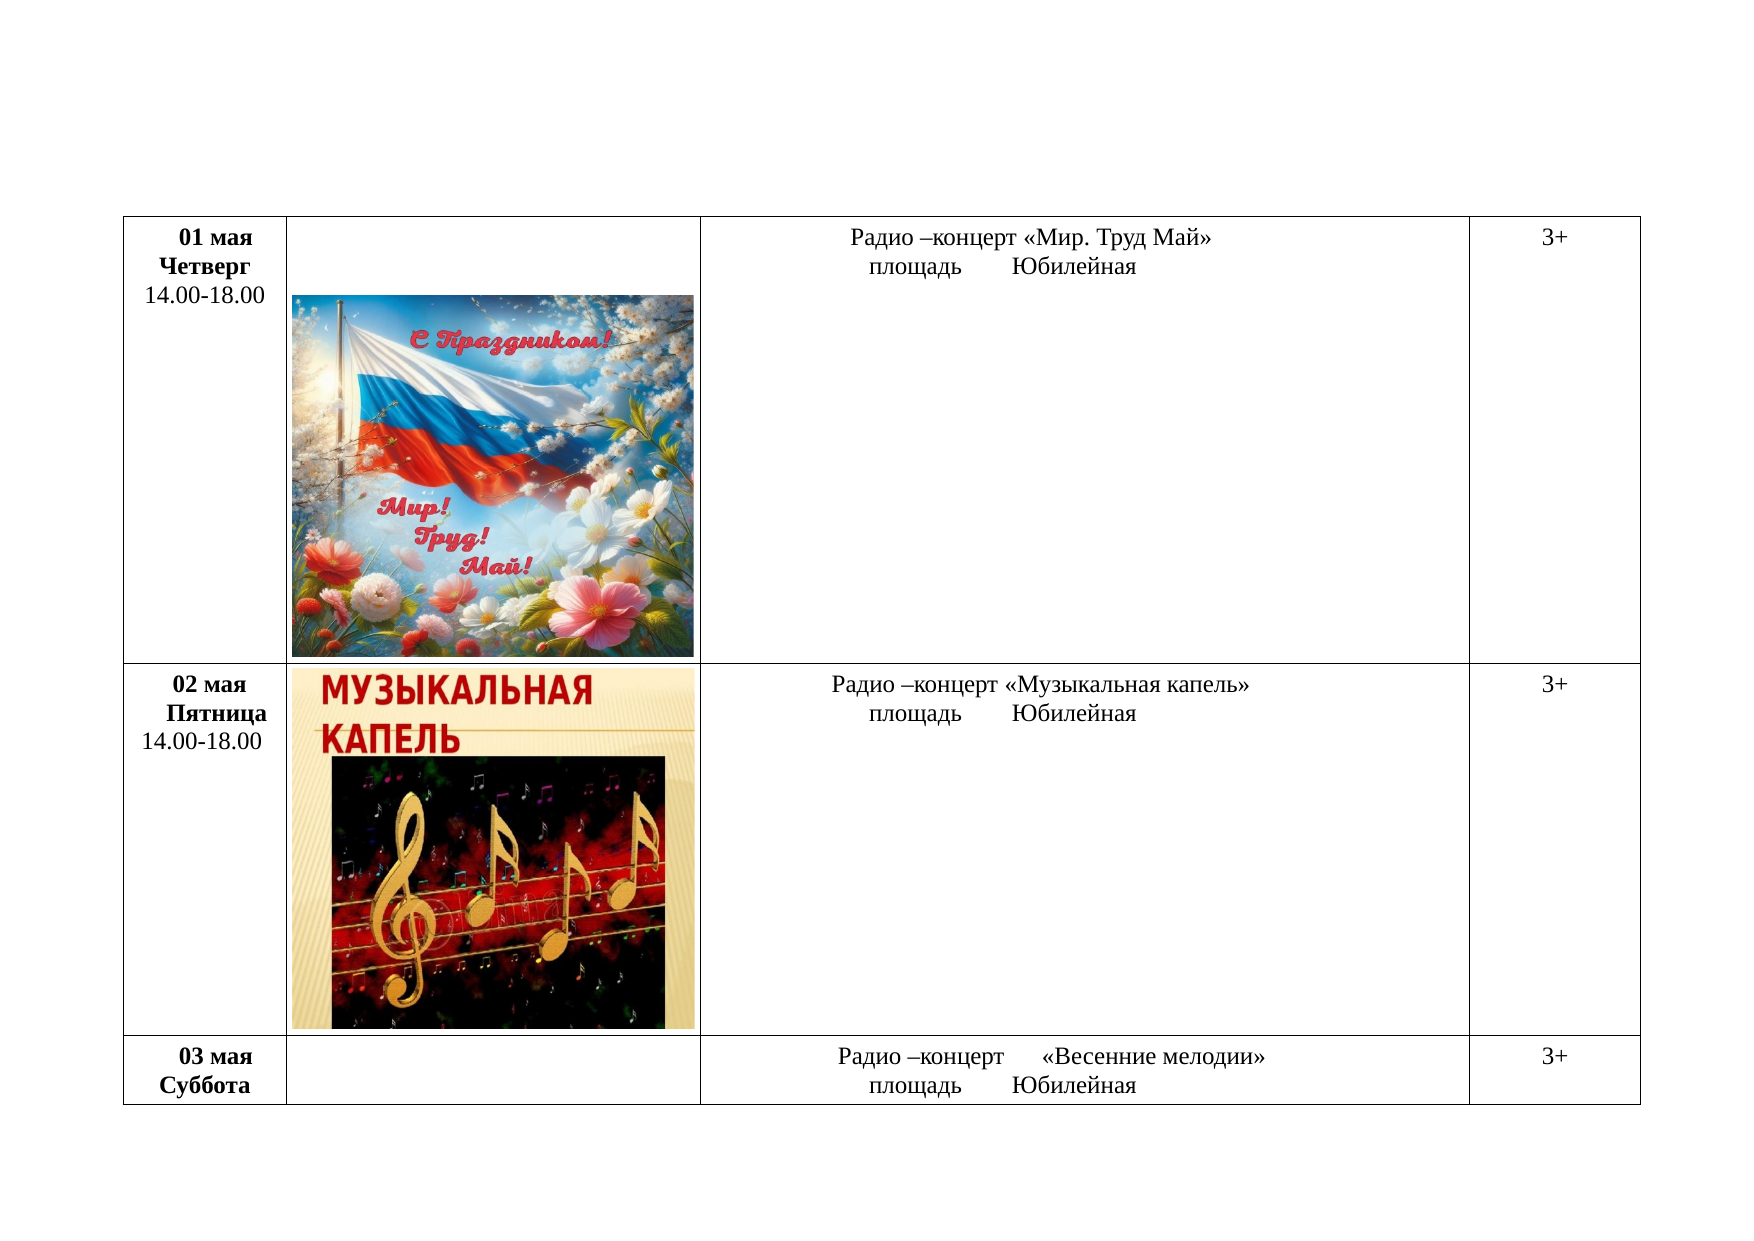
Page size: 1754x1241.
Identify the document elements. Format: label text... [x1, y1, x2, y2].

table_header [287, 217, 700, 663]
table_cell [287, 664, 700, 1035]
table_cell Радио –концерт «Музыкальная капель» площадь Юбилейная [701, 664, 1469, 1035]
table_cell Радио –концерт «Весенние мелодии» площадь Юбилейная [701, 1036, 1469, 1104]
table_cell 3+ [1470, 1036, 1640, 1104]
table_cell 3+ [1470, 664, 1640, 1035]
table_cell 02 мая Пятница 14.00-18.00 [124, 664, 286, 1035]
table_header 01 мая Четверг 14.00-18.00 [124, 217, 286, 663]
table_cell 03 мая Суббота [124, 1036, 286, 1104]
table_header Радио –концерт «Мир. Труд Май» площадь Юбилейная [701, 217, 1469, 663]
table_header 3+ [1470, 217, 1640, 663]
table_cell [287, 1036, 700, 1104]
